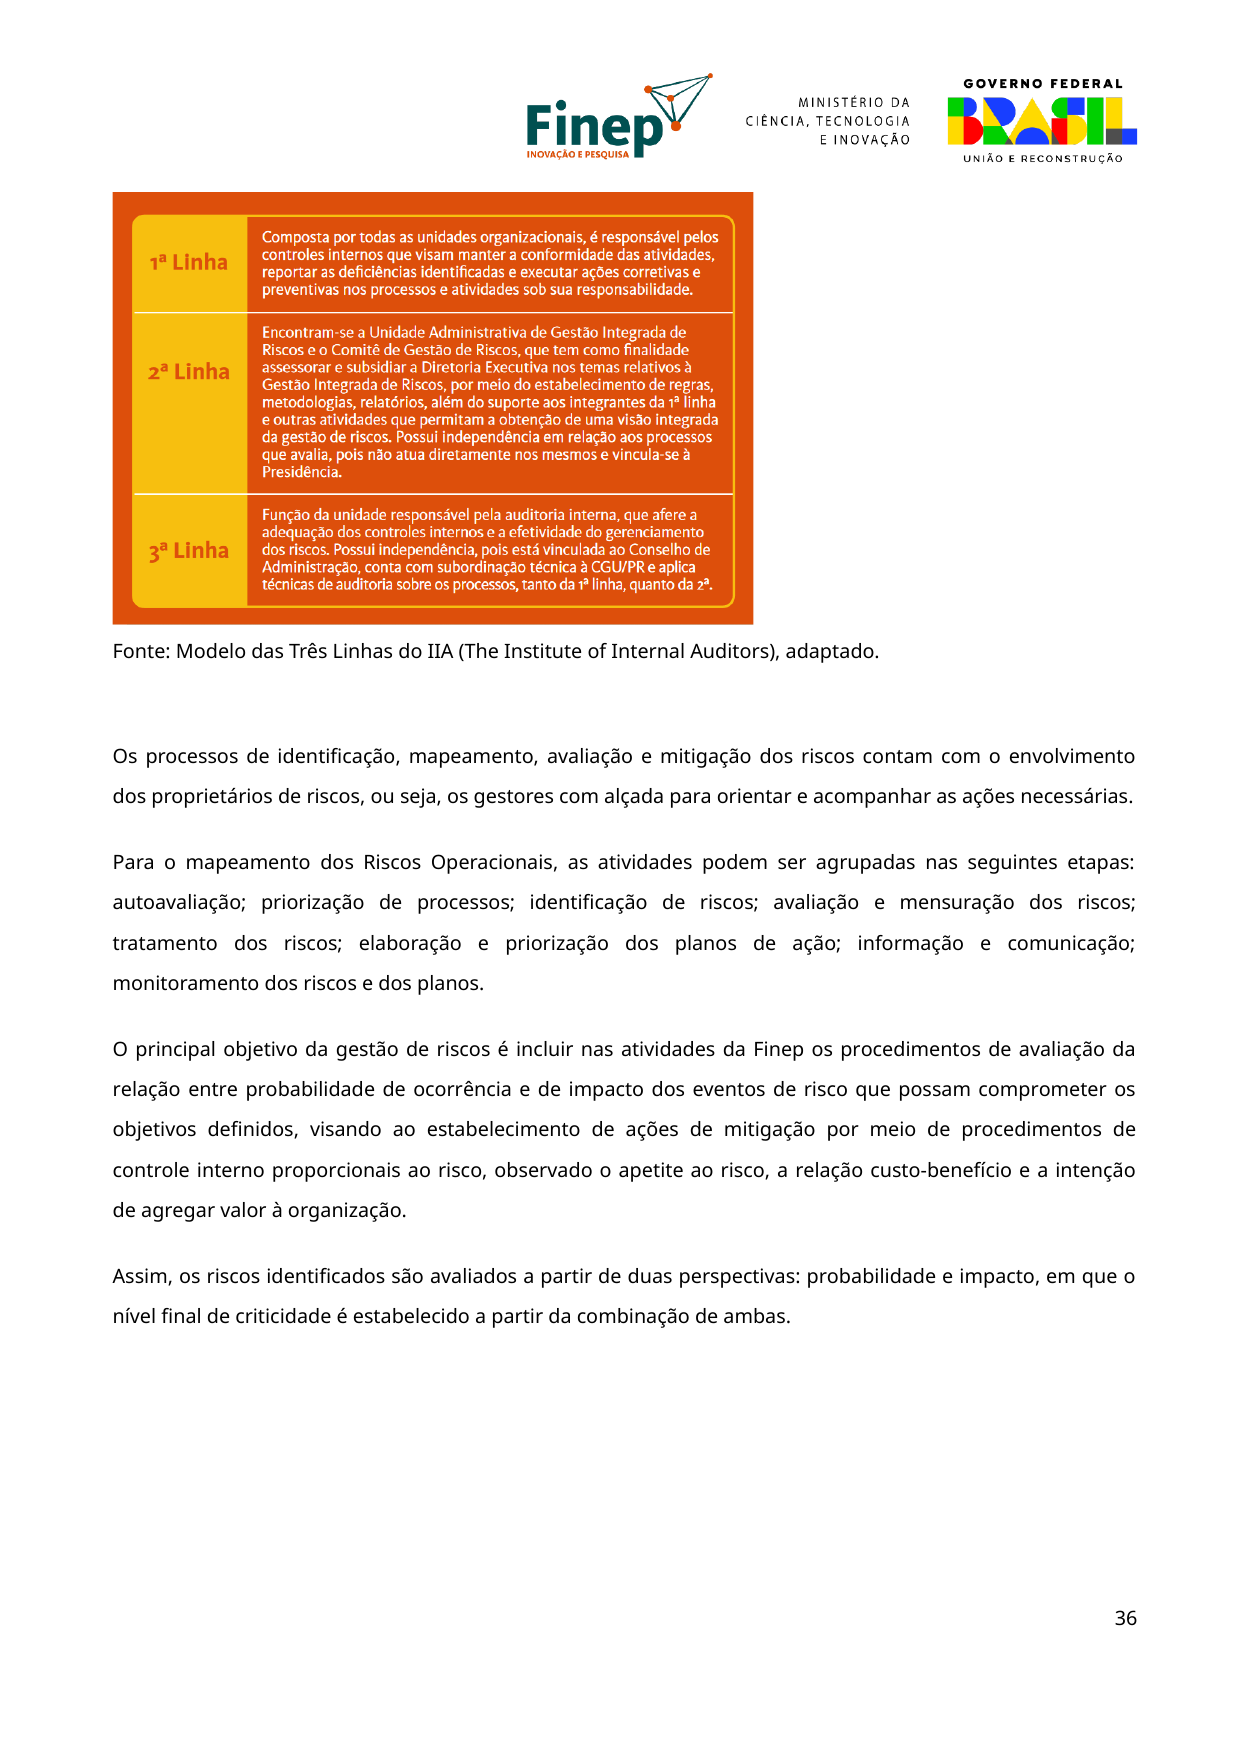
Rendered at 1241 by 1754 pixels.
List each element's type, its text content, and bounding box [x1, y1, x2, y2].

text Fonte: Modelo das Três Linhas do IIA (The Institute of Internal Auditors), adaptado. [112, 637, 1137, 664]
text Os processos de identificação, mapeamento, avaliação e mitigação dos riscos contam com o envolvimento dos proprietários de riscos, ou seja, os gestores com alçada para orientar e acompanhar as ações necessárias. [112, 742, 1137, 810]
text Para o mapeamento dos Riscos Operacionais, as atividades podem ser agrupadas nas seguintes etapas: autoavaliação; priorização de processos; identificação de riscos; avaliação e mensuração dos riscos; tratamento dos riscos; elaboração e priorização dos planos de ação; informação e comunicação; monitoramento dos riscos e dos planos. [112, 848, 1137, 996]
text Assim, os riscos identificados são avaliados a partir de duas perspectivas: probabilidade e impacto, em que o nível final de criticidade é estabelecido a partir da combinação de ambas. [112, 1262, 1137, 1329]
text O principal objetivo da gestão de riscos é incluir nas atividades da Finep os procedimentos de avaliação da relação entre probabilidade de ocorrência e de impacto dos eventos de risco que possam comprometer os objetivos definidos, visando ao estabelecimento de ações de mitigação por meio de procedimentos de controle interno proporcionais ao risco, observado o apetite ao risco, a relação custo-benefício e a intenção de agregar valor à organização. [112, 1035, 1137, 1223]
